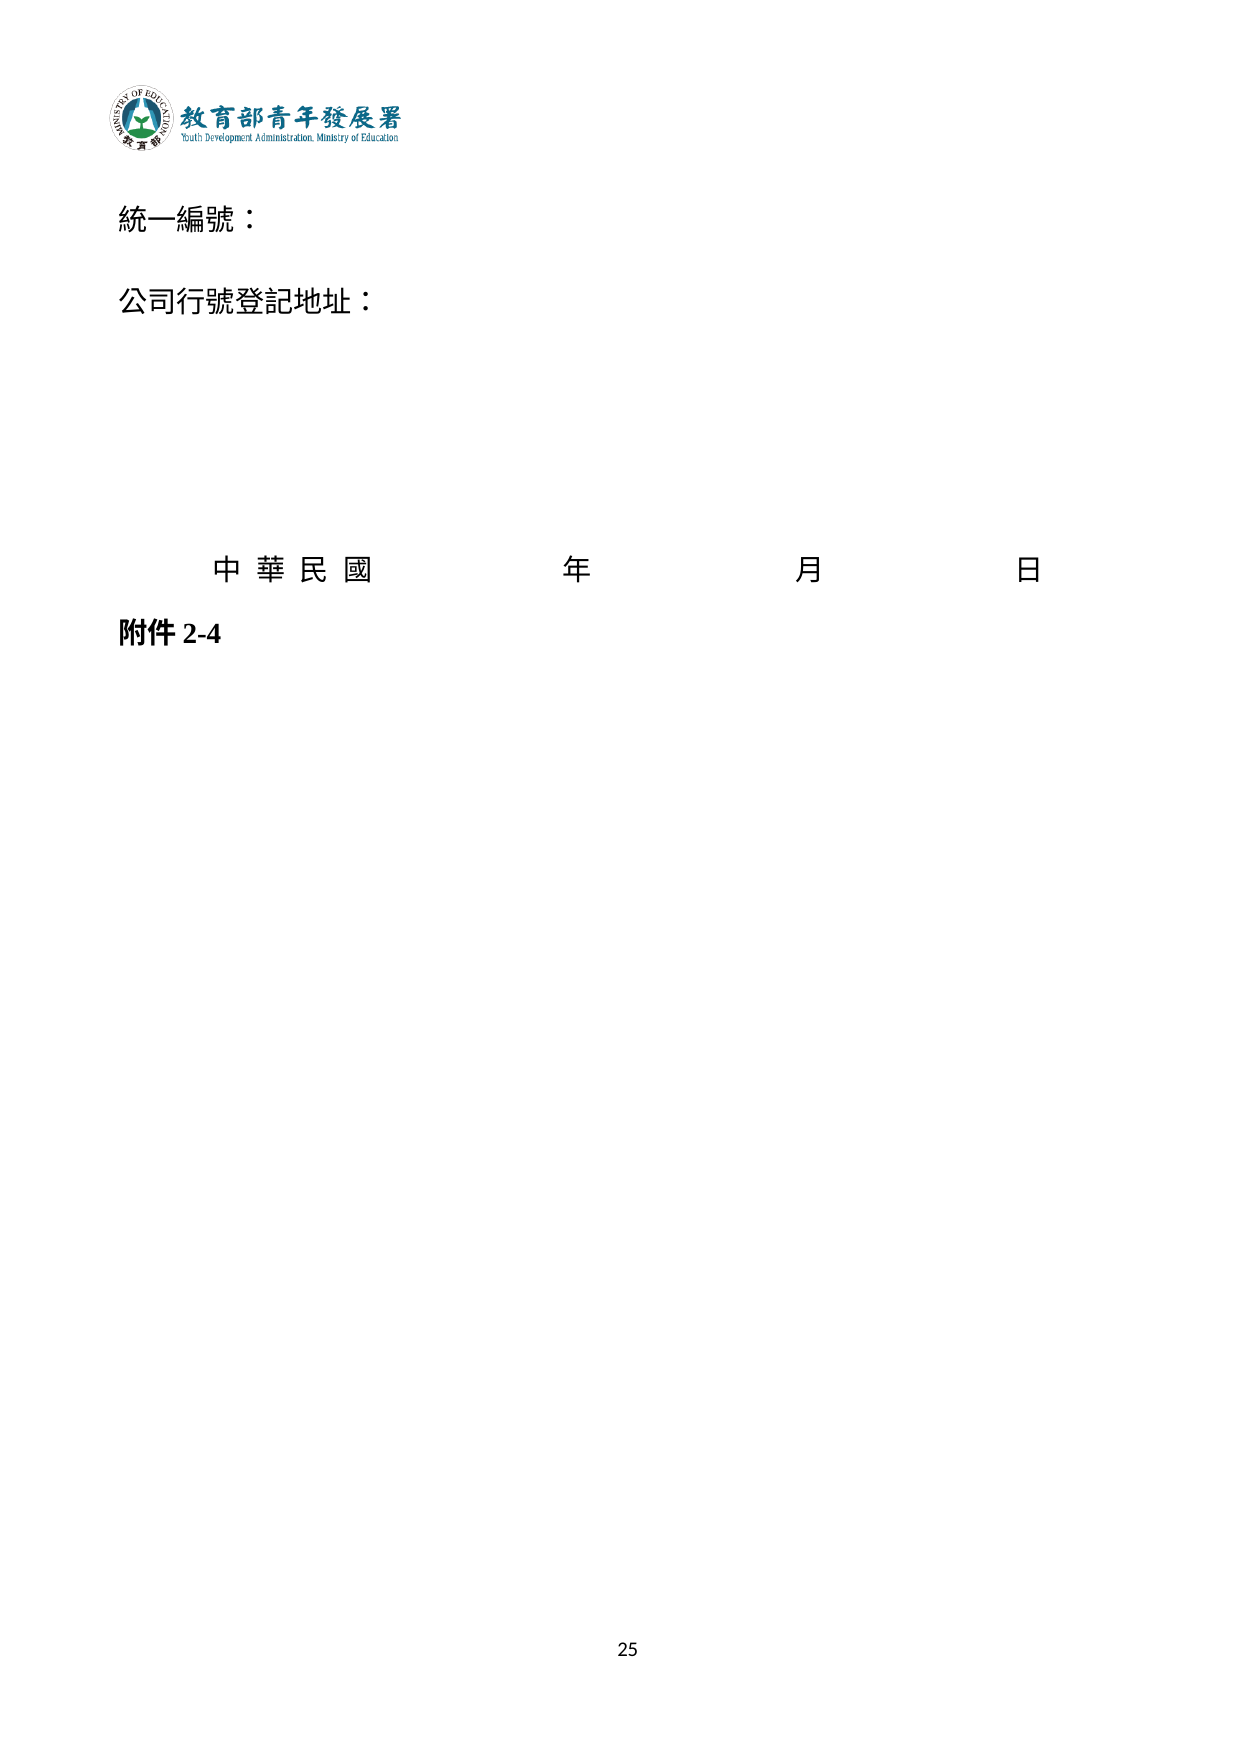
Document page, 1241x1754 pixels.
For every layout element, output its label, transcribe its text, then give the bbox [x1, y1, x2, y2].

text 統一編號： [118, 176, 1137, 239]
text 附件2-4 [118, 589, 1137, 651]
text 公司行號登記地址： [118, 258, 1137, 320]
text 中 華 民 國 年 月 日 [118, 526, 1137, 589]
